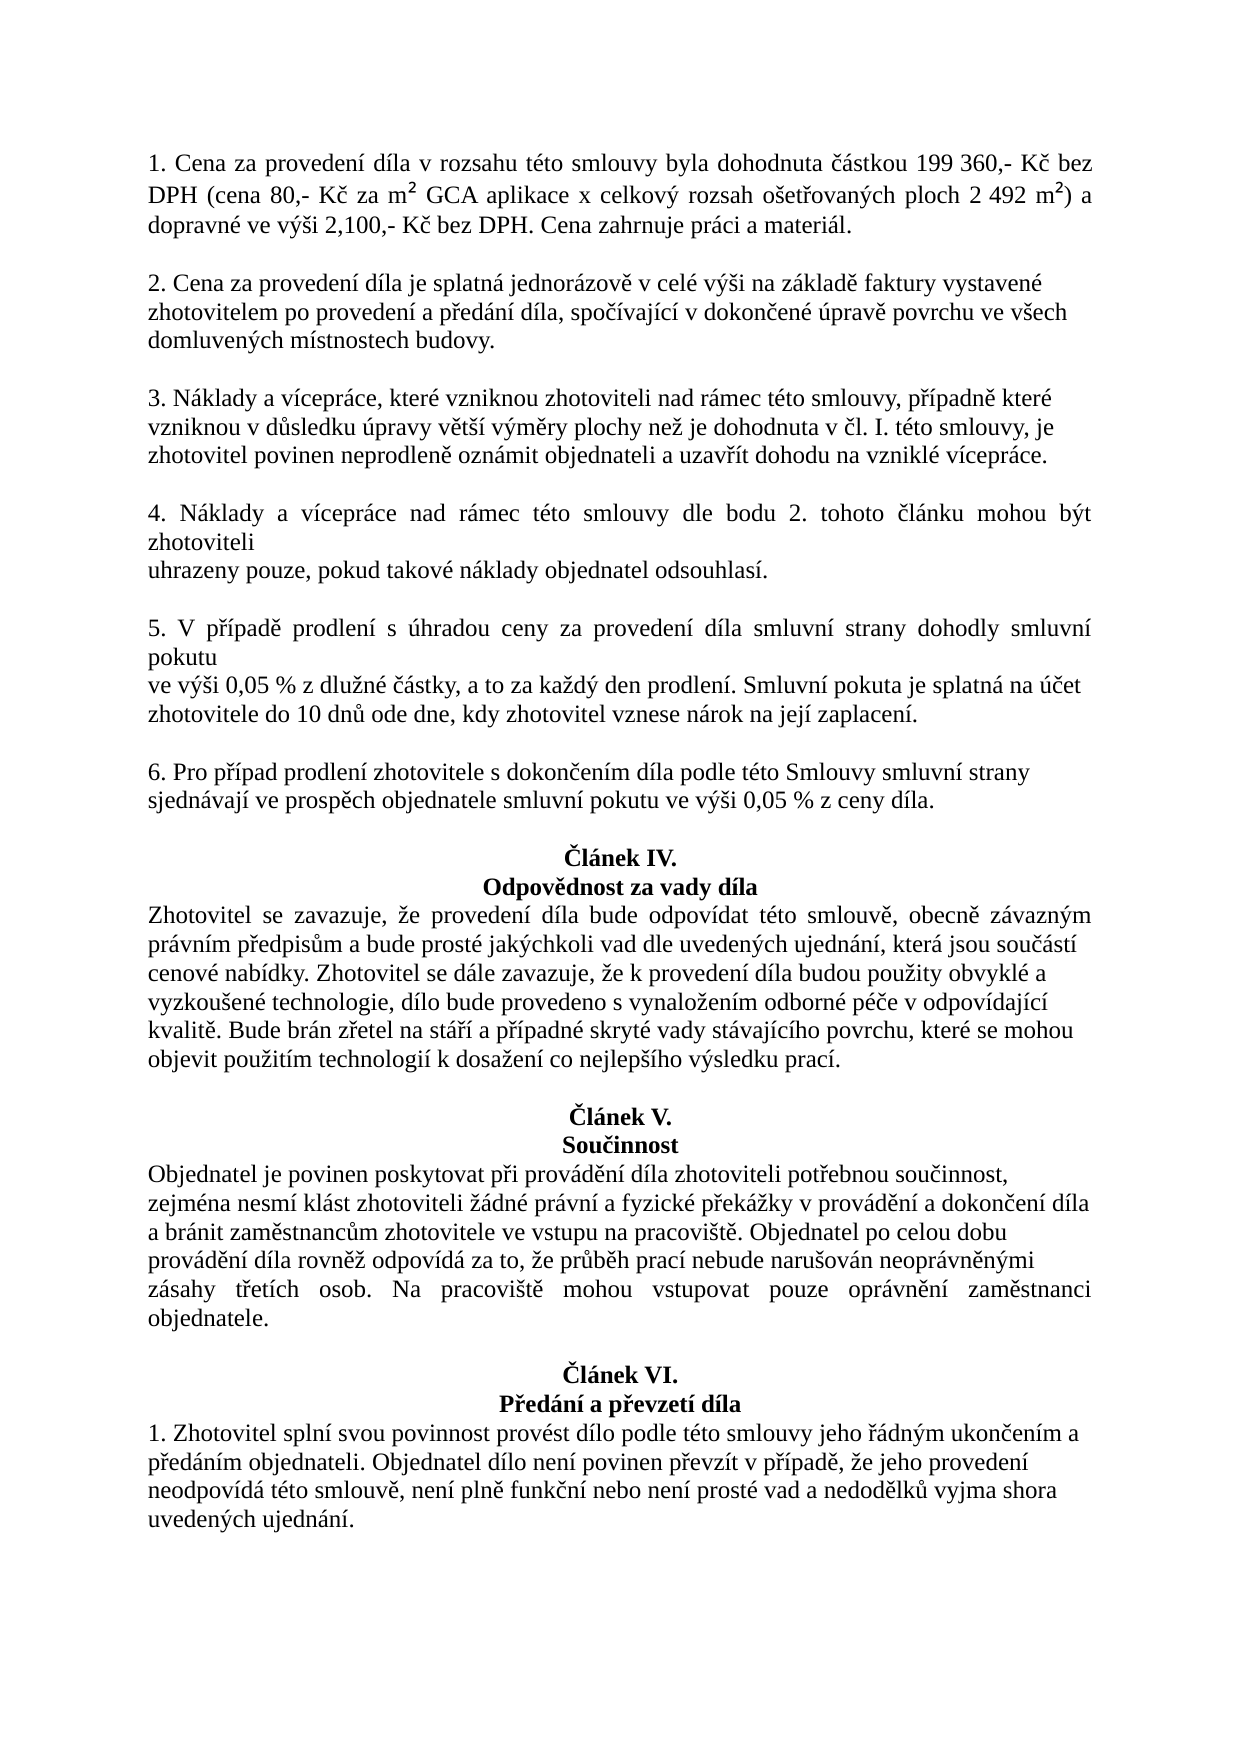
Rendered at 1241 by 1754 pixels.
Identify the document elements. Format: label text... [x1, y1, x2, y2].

text zhotovitele do 10 dnů ode dne, kdy zhotovitel vznese nárok na její zaplacení. [148, 699, 1093, 728]
text sjednávají ve prospěch objednatele smluvní pokutu ve výši 0,05 % z ceny díla. [148, 785, 1093, 814]
text Součinnost [148, 1130, 1093, 1159]
text 2. Cena za provedení díla je splatná jednorázově v celé výši na základě faktury vystavené [148, 268, 1093, 297]
text Objednatel je povinen poskytovat při provádění díla zhotoviteli potřebnou součinnost, [148, 1159, 1093, 1188]
text předáním objednateli. Objednatel dílo není povinen převzít v případě, že jeho provedení [148, 1447, 1093, 1475]
text zásahy třetích osob. Na pracoviště mohou vstupovat pouze oprávnění zaměstnanci objednatele. [148, 1274, 1093, 1332]
text 5. V případě prodlení s úhradou ceny za provedení díla smluvní strany dohodly smluvní pokutu [148, 613, 1093, 670]
text objevit použitím technologií k dosažení co nejlepšího výsledku prací. [148, 1044, 1093, 1073]
text zejména nesmí klást zhotoviteli žádné právní a fyzické překážky v provádění a dokončení díla [148, 1188, 1093, 1217]
text vyzkoušené technologie, dílo bude provedeno s vynaložením odborné péče v odpovídající [148, 987, 1093, 1015]
text uvedených ujednání. [148, 1504, 1093, 1533]
text cenové nabídky. Zhotovitel se dále zavazuje, že k provedení díla budou použity obvyklé a [148, 958, 1093, 987]
text Zhotovitel se zavazuje, že provedení díla bude odpovídat této smlouvě, obecně závazným právním předpisům a bude prosté jakýchkoli vad dle uvedených ujednání, která jsou součástí [148, 900, 1093, 958]
text provádění díla rovněž odpovídá za to, že průběh prací nebude narušován neoprávněnými [148, 1245, 1093, 1274]
text vzniknou v důsledku úpravy větší výměry plochy než je dohodnuta v čl. I. této smlouvy, je [148, 412, 1093, 440]
text 6. Pro případ prodlení zhotovitele s dokončením díla podle této Smlouvy smluvní strany [148, 757, 1093, 785]
text kvalitě. Bude brán zřetel na stáří a případné skryté vady stávajícího povrchu, které se mohou [148, 1015, 1093, 1044]
text uhrazeny pouze, pokud takové náklady objednatel odsouhlasí. [148, 555, 1093, 584]
text zhotovitel povinen neprodleně oznámit objednateli a uzavřít dohodu na vzniklé vícepráce. [148, 440, 1093, 469]
text 1. Cena za provedení díla v rozsahu této smlouvy byla dohodnuta částkou 199 360,- Kč bez DPH (cena 80,- Kč za m² GCA aplikace x celkový rozsah ošetřovaných ploch 2 492 m²) a dopravné ve výši 2,100,- Kč bez DPH. Cena zahrnuje práci a materiál. [148, 148, 1093, 239]
text 3. Náklady a vícepráce, které vzniknou zhotoviteli nad rámec této smlouvy, případně které [148, 383, 1093, 412]
text Článek IV. [148, 843, 1093, 872]
text domluvených místnostech budovy. [148, 325, 1093, 354]
text 1. Zhotovitel splní svou povinnost provést dílo podle této smlouvy jeho řádným ukončením a [148, 1418, 1093, 1447]
text a bránit zaměstnancům zhotovitele ve vstupu na pracoviště. Objednatel po celou dobu [148, 1217, 1093, 1245]
text zhotovitelem po provedení a předání díla, spočívající v dokončené úpravě povrchu ve všech [148, 297, 1093, 325]
text ve výši 0,05 % z dlužné částky, a to za každý den prodlení. Smluvní pokuta je splatná na účet [148, 670, 1093, 699]
text Odpovědnost za vady díla [148, 872, 1093, 900]
text Článek VI. [148, 1360, 1093, 1389]
text neodpovídá této smlouvě, není plně funkční nebo není prosté vad a nedodělků vyjma shora [148, 1475, 1093, 1504]
text 4. Náklady a vícepráce nad rámec této smlouvy dle bodu 2. tohoto článku mohou být zhotoviteli [148, 498, 1093, 555]
text Článek V. [148, 1102, 1093, 1130]
text Předání a převzetí díla [148, 1389, 1093, 1418]
